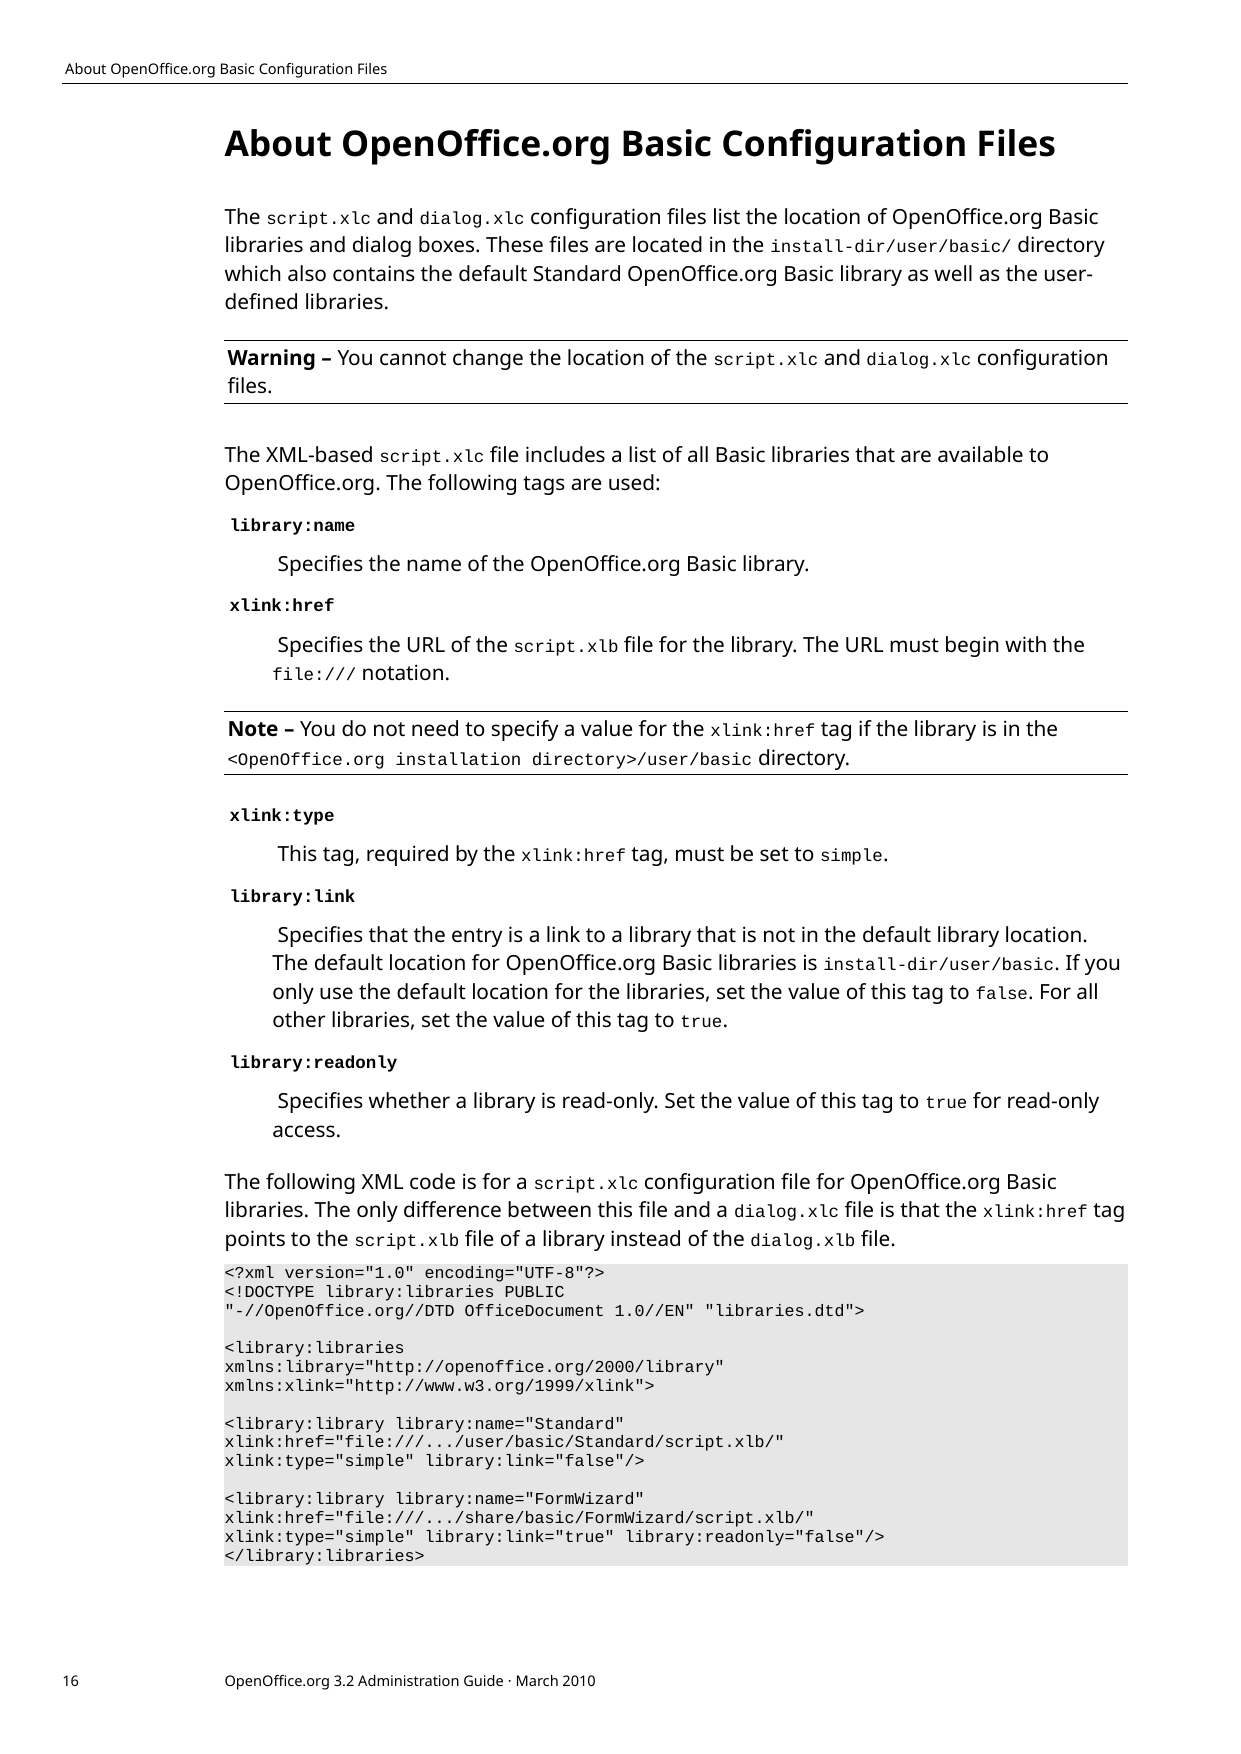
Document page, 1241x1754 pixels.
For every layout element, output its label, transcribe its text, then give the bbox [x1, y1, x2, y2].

list This tag, required by the xlink:href tag, must be set to simple. [272, 839, 1128, 868]
text The script.xlc and dialog.xlc configuration files list the location of OpenOffice.org Basic libraries and dialog boxes. These files are located in the install-dir/user/basic/ directory which also contains the default Standard OpenOffice.org Basic library as well as the user-defined libraries. [224, 202, 1128, 316]
list Specifies whether a library is read-only. Set the value of this tag to true for read-only access. [272, 1086, 1128, 1143]
list xlink:href [224, 589, 1128, 618]
list Specifies the name of the OpenOffice.org Basic library. [272, 549, 1128, 577]
text The following XML code is for a script.xlc configuration file for OpenOffice.org Basic libraries. The only difference between this file and a dialog.xlc file is that the xlink:href tag points to the script.xlb file of a library instead of the dialog.xlb file. [224, 1167, 1128, 1252]
list Specifies the URL of the script.xlb file for the library. The URL must begin with the file:/// notation. [272, 630, 1128, 687]
list xlink:type [224, 799, 1128, 827]
list library:readonly [224, 1046, 1128, 1074]
list Specifies that the entry is a link to a library that is not in the default library location. The default location for OpenOffice.org Basic libraries is install-dir/user/basic. If you only use the default location for the libraries, set the value of this tag to false. For all other libraries, set the value of this tag to true. [272, 920, 1128, 1034]
list library:link [224, 880, 1128, 908]
list You do not need to specify a value for the xlink:href tag if the library is in the <OpenOffice.org installation directory>/user/basic directory. [224, 712, 1128, 774]
list library:name [224, 509, 1128, 537]
text The XML-based script.xlc file includes a list of all Basic libraries that are available to OpenOffice.org. The following tags are used: [224, 440, 1128, 497]
text <?xml version="1.0" encoding="UTF-8"?> <!DOCTYPE library:libraries PUBLIC "-//OpenOffice.org//DTD OfficeDocument 1.0//EN" "libraries.dtd"> <library:libraries xmlns:library="http://openoffice.org/2000/library" xmlns:xlink="http://www.w3.org/1999/xlink"> <library:library library:name="Standard" xlink:href="file:///.../user/basic/Standard/script.xlb/" xlink:type="simple" library:link="false"/> <library:library library:name="FormWizard" xlink:href="file:///.../share/basic/FormWizard/script.xlb/" xlink:type="simple" library:link="true" library:readonly="false"/> </library:libraries> [224, 1264, 1128, 1566]
list You cannot change the location of the script.xlc and dialog.xlc configuration files. [224, 341, 1128, 403]
subtitle About OpenOffice.org Basic Configuration Files [224, 118, 1128, 166]
